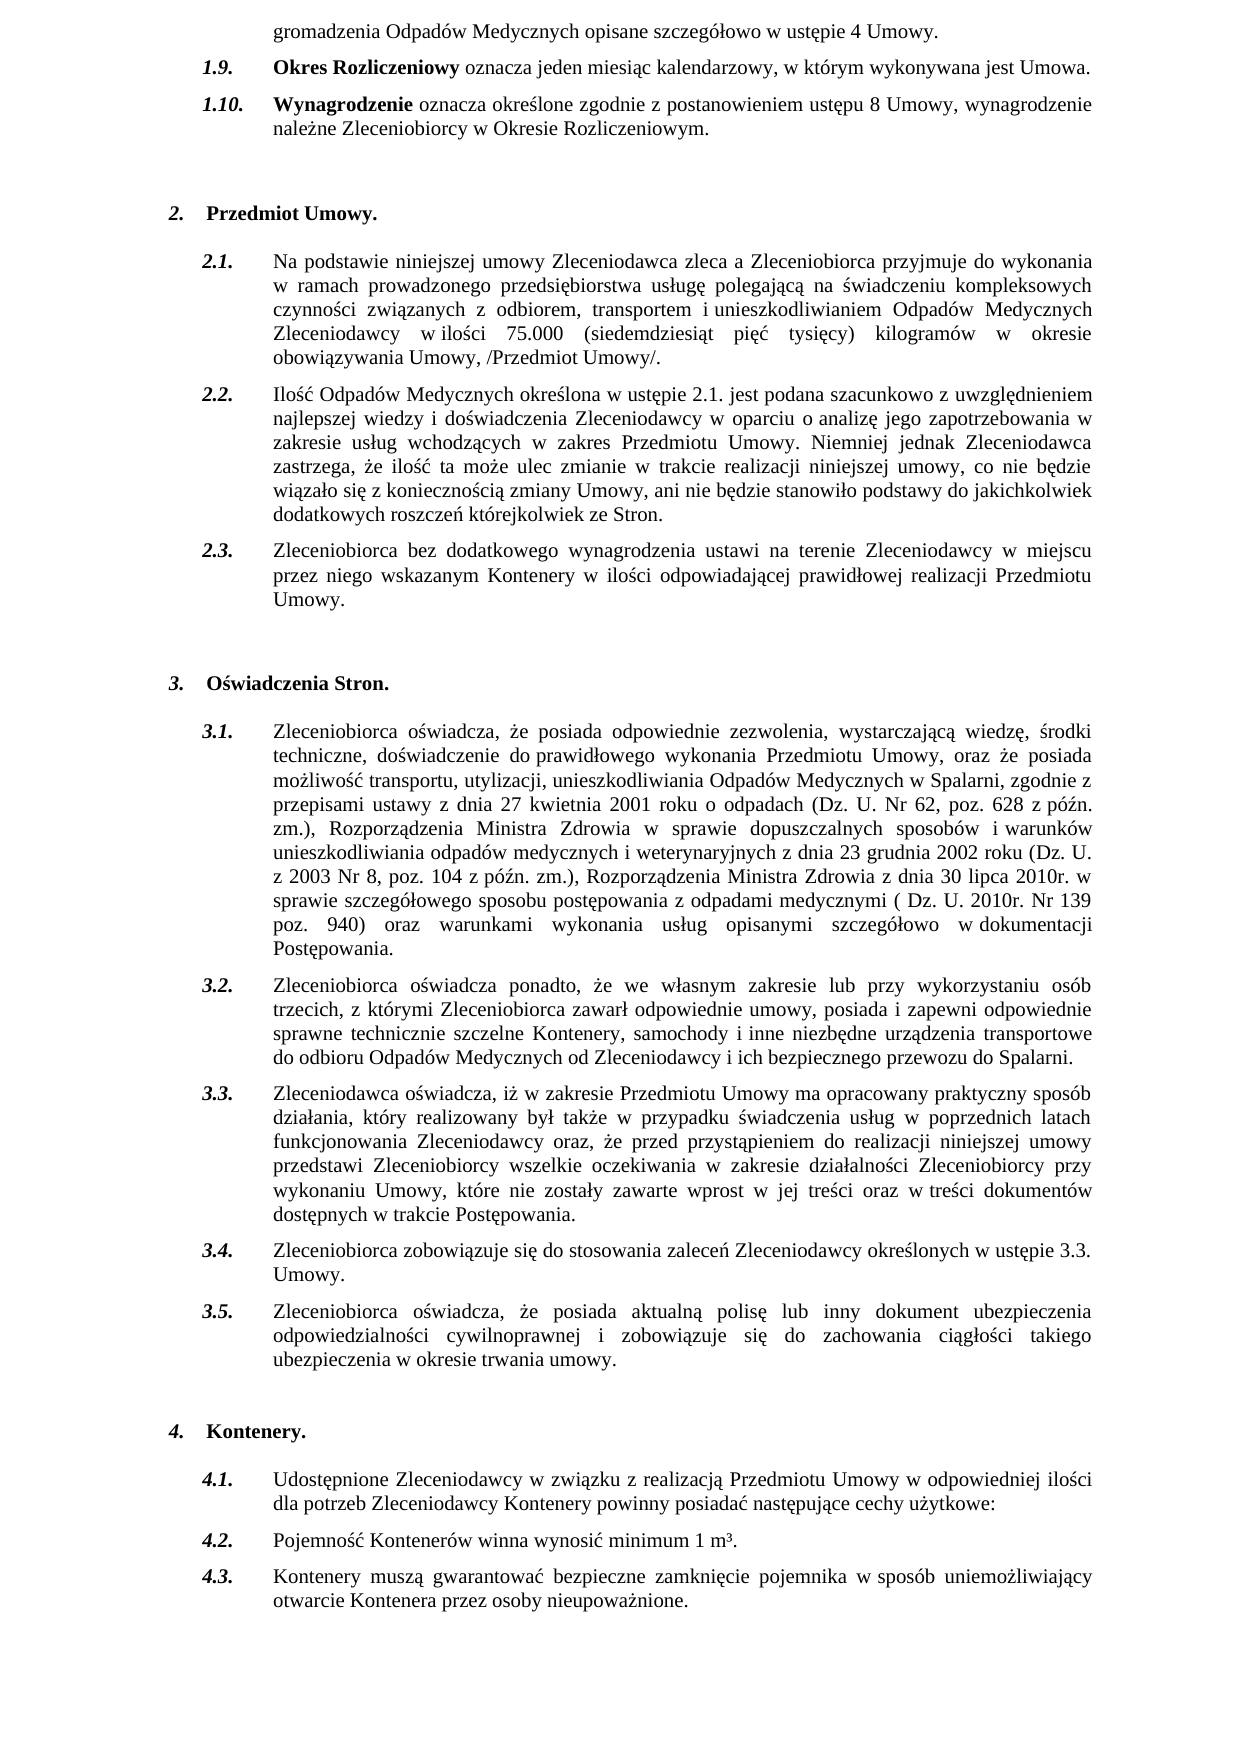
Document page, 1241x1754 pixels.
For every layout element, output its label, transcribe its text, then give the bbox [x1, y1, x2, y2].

list Wynagrodzenie oznacza określone zgodnie z postanowieniem ustępu 8 Umowy, wynagrodzenie należne Zleceniobiorcy w Okresie Rozliczeniowym. [202, 92, 1092, 140]
list Kontenery muszą gwarantować bezpieczne zamknięcie pojemnika w sposób uniemożliwiający otwarcie Kontenera przez osoby nieupoważnione. [202, 1564, 1092, 1612]
list Zleceniobiorca oświadcza, że posiada odpowiednie zezwolenia, wystarczającą wiedzę, środki techniczne, doświadczenie do prawidłowego wykonania Przedmiotu Umowy, oraz że posiada możliwość transportu, utylizacji, unieszkodliwiania Odpadów Medycznych w Spalarni, zgodnie z przepisami ustawy z dnia 27 kwietnia 2001 roku o odpadach (Dz. U. Nr 62, poz. 628 z późn. zm.), Rozporządzenia Ministra Zdrowia w sprawie dopuszczalnych sposobów i warunków unieszkodliwiania odpadów medycznych i weterynaryjnych z dnia 23 grudnia 2002 roku (Dz. U. z 2003 Nr 8, poz. 104 z późn. zm.), Rozporządzenia Ministra Zdrowia z dnia 30 lipca 2010r. w sprawie szczegółowego sposobu postępowania z odpadami medycznymi ( Dz. U. 2010r. Nr 139 poz. 940) oraz warunkami wykonania usług opisanymi szczegółowo w dokumentacji Postępowania. [202, 719, 1092, 960]
list Przedmiot Umowy. [169, 201, 1092, 225]
list Zleceniodawca oświadcza, iż w zakresie Przedmiotu Umowy ma opracowany praktyczny sposób działania, który realizowany był także w przypadku świadczenia usług w poprzednich latach funkcjonowania Zleceniodawcy oraz, że przed przystąpieniem do realizacji niniejszej umowy przedstawi Zleceniobiorcy wszelkie oczekiwania w zakresie działalności Zleceniobiorcy przy wykonaniu Umowy, które nie zostały zawarte wprost w jej treści oraz w treści dokumentów dostępnych w trakcie Postępowania. [202, 1081, 1092, 1226]
list Oświadczenia Stron. [169, 671, 1092, 695]
list Okres Rozliczeniowy oznacza jeden miesiąc kalendarzowy, w którym wykonywana jest Umowa. [202, 55, 1092, 79]
list Zleceniobiorca oświadcza ponadto, że we własnym zakresie lub przy wykorzystaniu osób trzecich, z którymi Zleceniobiorca zawarł odpowiednie umowy, posiada i zapewni odpowiednie sprawne technicznie szczelne Kontenery, samochody i inne niezbędne urządzenia transportowe do odbioru Odpadów Medycznych od Zleceniodawcy i ich bezpiecznego przewozu do Spalarni. [202, 972, 1092, 1069]
list Ilość Odpadów Medycznych określona w ustępie 2.1. jest podana szacunkowo z uwzględnieniem najlepszej wiedzy i doświadczenia Zleceniodawcy w oparciu o analizę jego zapotrzebowania w zakresie usług wchodzących w zakres Przedmiotu Umowy. Niemniej jednak Zleceniodawca zastrzega, że ilość ta może ulec zmianie w trakcie realizacji niniejszej umowy, co nie będzie wiązało się z koniecznością zmiany Umowy, ani nie będzie stanowiło podstawy do jakichkolwiek dodatkowych roszczeń którejkolwiek ze Stron. [202, 382, 1092, 526]
list Zleceniobiorca oświadcza, że posiada aktualną polisę lub inny dokument ubezpieczenia odpowiedzialności cywilnoprawnej i zobowiązuje się do zachowania ciągłości takiego ubezpieczenia w okresie trwania umowy. [202, 1299, 1092, 1371]
list Na podstawie niniejszej umowy Zleceniodawca zleca a Zleceniobiorca przyjmuje do wykonania w ramach prowadzonego przedsiębiorstwa usługę polegającą na świadczeniu kompleksowych czynności związanych z odbiorem, transportem i unieszkodliwianiem Odpadów Medycznych Zleceniodawcy w ilości 75.000 (siedemdziesiąt pięć tysięcy) kilogramów w okresie obowiązywania Umowy, /Przedmiot Umowy/. [202, 249, 1092, 369]
list Zleceniobiorca bez dodatkowego wynagrodzenia ustawi na terenie Zleceniodawcy w miejscu przez niego wskazanym Kontenery w ilości odpowiadającej prawidłowej realizacji Przedmiotu Umowy. [202, 538, 1092, 611]
list Pojemność Kontenerów winna wynosić minimum 1 m³. [202, 1528, 1092, 1552]
list Udostępnione Zleceniodawcy w związku z realizacją Przedmiotu Umowy w odpowiedniej ilości dla potrzeb Zleceniodawcy Kontenery powinny posiadać następujące cechy użytkowe: [202, 1467, 1092, 1515]
list Zleceniobiorca zobowiązuje się do stosowania zaleceń Zleceniodawcy określonych w ustępie 3.3. Umowy. [202, 1238, 1092, 1286]
list gromadzenia Odpadów Medycznych opisane szczegółowo w ustępie 4 Umowy. [202, 19, 1092, 43]
list Kontenery. [169, 1419, 1092, 1443]
